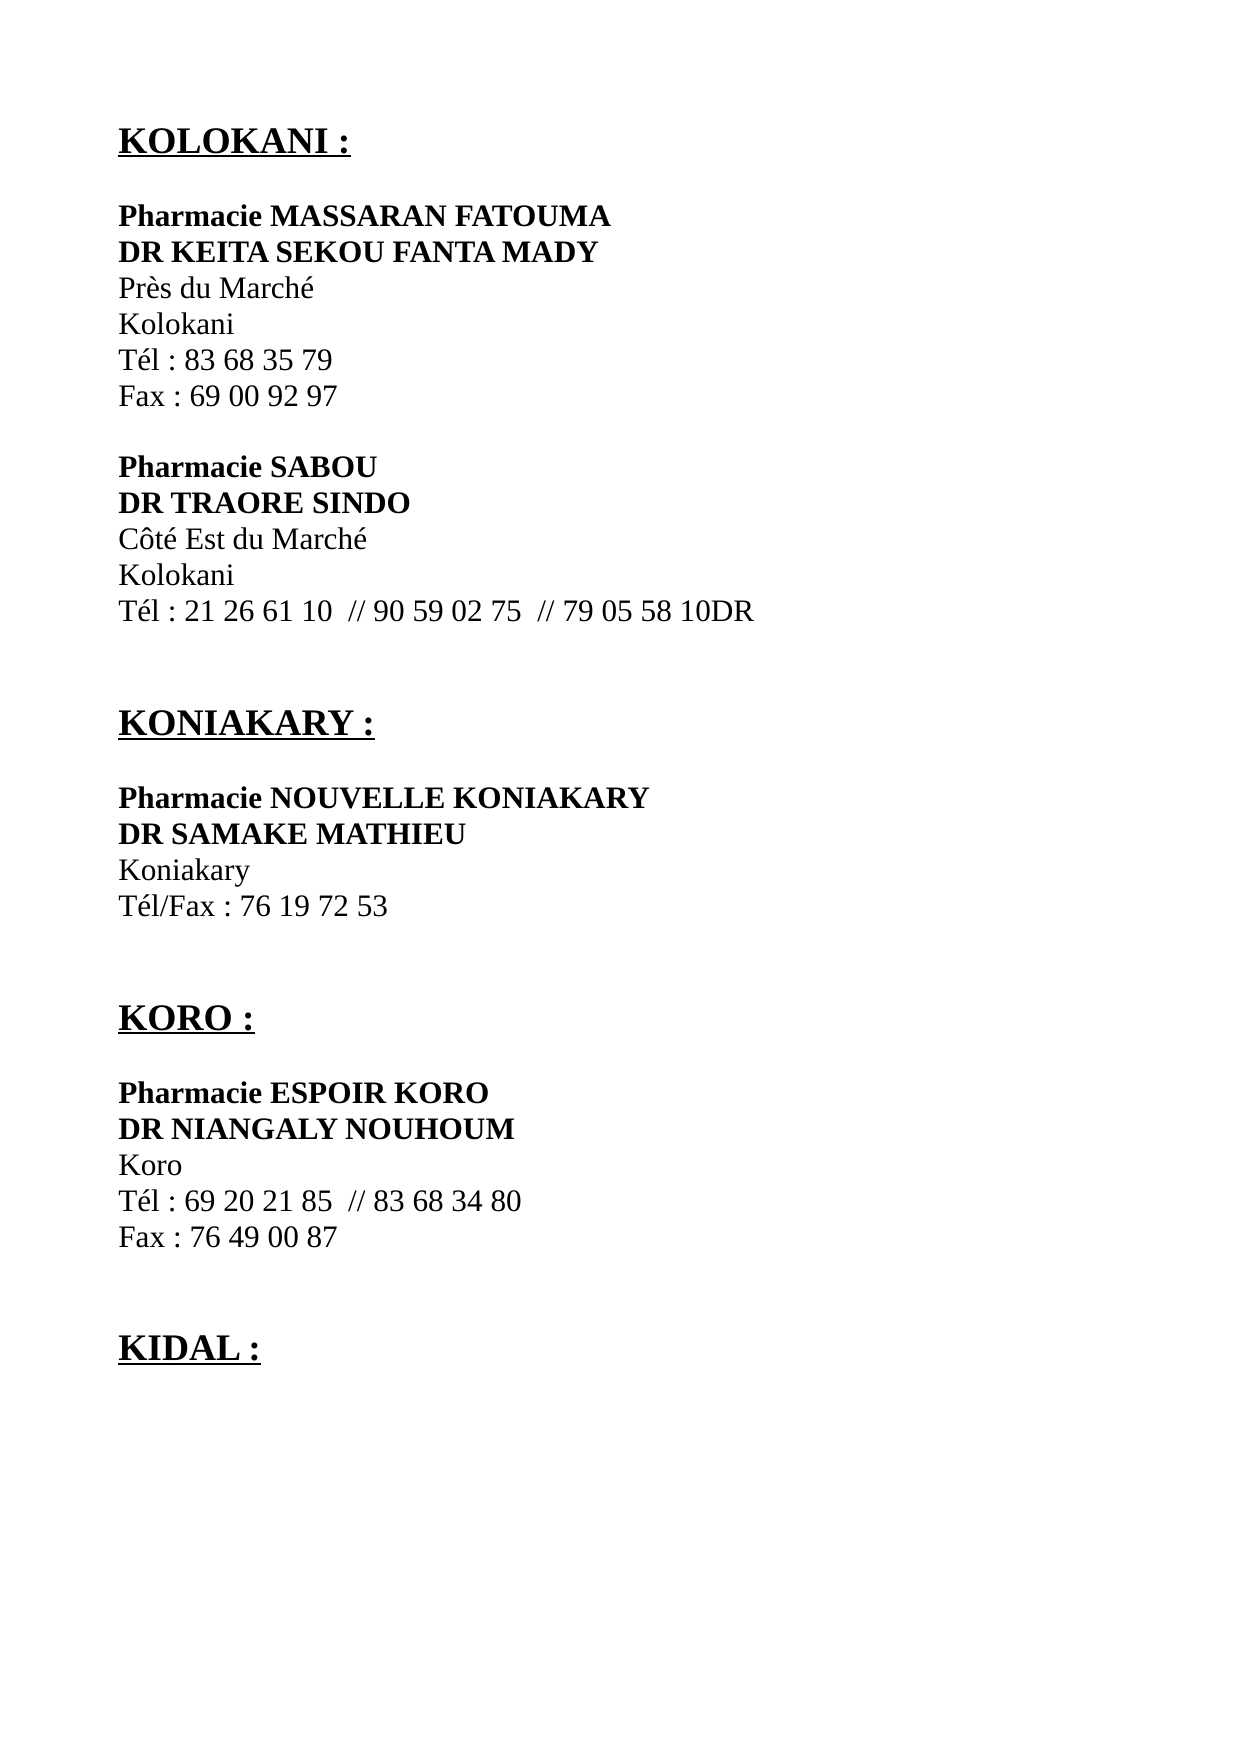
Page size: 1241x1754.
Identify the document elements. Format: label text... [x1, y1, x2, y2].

text Tél/Fax : 76 19 72 53 [118, 887, 1122, 923]
text Côté Est du Marché [118, 521, 1122, 557]
text DR SAMAKE MATHIEU [118, 815, 1122, 851]
text Pharmacie NOUVELLE KONIAKARY [118, 779, 1122, 815]
text KORO : [118, 995, 1122, 1038]
text Fax : 76 49 00 87 [118, 1218, 1122, 1254]
text Fax : 69 00 92 97 [118, 377, 1122, 413]
text DR TRAORE SINDO [118, 485, 1122, 521]
text Koniakary [118, 851, 1122, 887]
text Tél : 83 68 35 79 [118, 341, 1122, 377]
text KIDAL : [118, 1326, 1122, 1369]
text DR NIANGALY NOUHOUM [118, 1110, 1122, 1146]
text Koro [118, 1146, 1122, 1182]
text Kolokani [118, 305, 1122, 341]
text KOLOKANI : [118, 118, 1122, 161]
text Près du Marché [118, 269, 1122, 305]
text Pharmacie SABOU [118, 449, 1122, 485]
text Pharmacie ESPOIR KORO [118, 1074, 1122, 1110]
text DR KEITA SEKOU FANTA MADY [118, 233, 1122, 269]
text Tél : 69 20 21 85 // 83 68 34 80 [118, 1182, 1122, 1218]
text Pharmacie MASSARAN FATOUMA [118, 197, 1122, 233]
text Kolokani [118, 557, 1122, 592]
text Tél : 21 26 61 10 // 90 59 02 75 // 79 05 58 10DR [118, 592, 1122, 628]
text KONIAKARY : [118, 700, 1122, 743]
